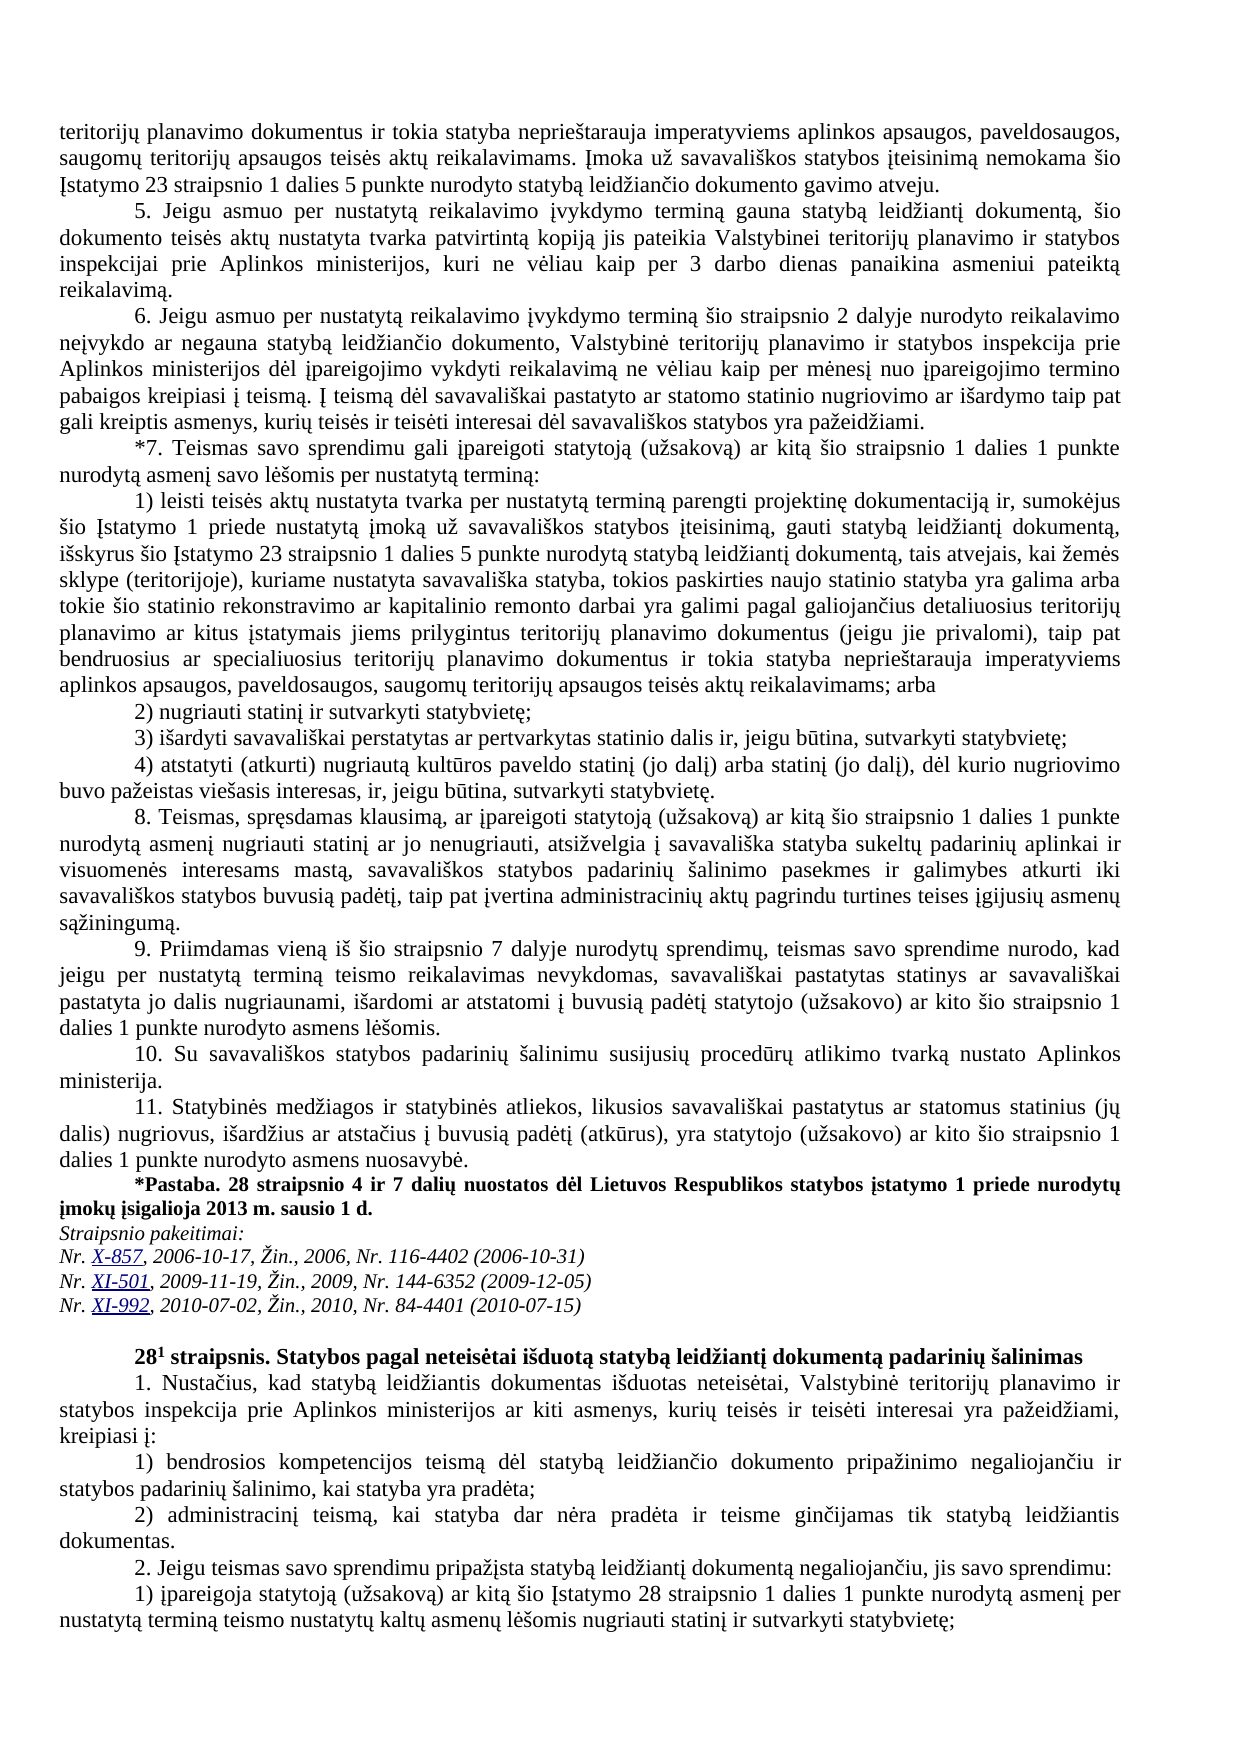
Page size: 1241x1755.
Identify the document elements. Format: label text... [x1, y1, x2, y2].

text 2) nugriauti statinį ir sutvarkyti statybvietę; [59, 698, 1122, 724]
text 3) išardyti savavališkai perstatytas ar pertvarkytas statinio dalis ir, jeigu būtina, sutvarkyti statybvietę; [59, 724, 1122, 751]
text 9. Priimdamas vieną iš šio straipsnio 7 dalyje nurodytų sprendimų, teismas savo sprendime nurodo, kad jeigu per nustatytą terminą teismo reikalavimas nevykdomas, savavališkai pastatytas statinys ar savavališkai pastatyta jo dalis nugriaunami, išardomi ar atstatomi į buvusią padėtį statytojo (užsakovo) ar kito šio straipsnio 1 dalies 1 punkte nurodyto asmens lėšomis. [59, 935, 1122, 1041]
text 1. Nustačius, kad statybą leidžiantis dokumentas išduotas neteisėtai, Valstybinė teritorijų planavimo ir statybos inspekcija prie Aplinkos ministerijos ar kiti asmenys, kurių teisės ir teisėti interesai yra pažeidžiami, kreipiasi į: [59, 1369, 1122, 1448]
text 281 straipsnis. Statybos pagal neteisėtai išduotą statybą leidžiantį dokumentą padarinių šalinimas [134, 1343, 1122, 1369]
text 5. Jeigu asmuo per nustatytą reikalavimo įvykdymo terminą gauna statybą leidžiantį dokumentą, šio dokumento teisės aktų nustatyta tvarka patvirtintą kopiją jis pateikia Valstybinei teritorijų planavimo ir statybos inspekcijai prie Aplinkos ministerijos, kuri ne vėliau kaip per 3 darbo dienas panaikina asmeniui pateiktą reikalavimą. [59, 197, 1122, 303]
text 1) įpareigoja statytoją (užsakovą) ar kitą šio Įstatymo 28 straipsnio 1 dalies 1 punkte nurodytą asmenį per nustatytą terminą teismo nustatytų kaltų asmenų lėšomis nugriauti statinį ir sutvarkyti statybvietę; [59, 1580, 1122, 1633]
text 8. Teismas, spręsdamas klausimą, ar įpareigoti statytoją (užsakovą) ar kitą šio straipsnio 1 dalies 1 punkte nurodytą asmenį nugriauti statinį ar jo nenugriauti, atsižvelgia į savavališka statyba sukeltų padarinių aplinkai ir visuomenės interesams mastą, savavališkos statybos padarinių šalinimo pasekmes ir galimybes atkurti iki savavališkos statybos buvusią padėtį, taip pat įvertina administracinių aktų pagrindu turtines teises įgijusių asmenų sąžiningumą. [59, 803, 1122, 935]
text 1) bendrosios kompetencijos teismą dėl statybą leidžiančio dokumento pripažinimo negaliojančiu ir statybos padarinių šalinimo, kai statyba yra pradėta; [59, 1448, 1122, 1501]
text 11. Statybinės medžiagos ir statybinės atliekos, likusios savavališkai pastatytus ar statomus statinius (jų dalis) nugriovus, išardžius ar atstačius į buvusią padėtį (atkūrus), yra statytojo (užsakovo) ar kito šio straipsnio 1 dalies 1 punkte nurodyto asmens nuosavybė. [59, 1093, 1122, 1172]
text teritorijų planavimo dokumentus ir tokia statyba neprieštarauja imperatyviems aplinkos apsaugos, paveldosaugos, saugomų teritorijų apsaugos teisės aktų reikalavimams. Įmoka už savavališkos statybos įteisinimą nemokama šio Įstatymo 23 straipsnio 1 dalies 5 punkte nurodyto statybą leidžiančio dokumento gavimo atveju. [59, 118, 1122, 197]
text Nr. X-857, 2006-10-17, Žin., 2006, Nr. 116-4402 (2006-10-31) [59, 1244, 1122, 1268]
text 10. Su savavališkos statybos padarinių šalinimu susijusių procedūrų atlikimo tvarką nustato Aplinkos ministerija. [59, 1041, 1122, 1093]
text Straipsnio pakeitimai: [59, 1220, 1122, 1244]
text 1) leisti teisės aktų nustatyta tvarka per nustatytą terminą parengti projektinę dokumentaciją ir, sumokėjus šio Įstatymo 1 priede nustatytą įmoką už savavališkos statybos įteisinimą, gauti statybą leidžiantį dokumentą, išskyrus šio Įstatymo 23 straipsnio 1 dalies 5 punkte nurodytą statybą leidžiantį dokumentą, tais atvejais, kai žemės sklype (teritorijoje), kuriame nustatyta savavališka statyba, tokios paskirties naujo statinio statyba yra galima arba tokie šio statinio rekonstravimo ar kapitalinio remonto darbai yra galimi pagal galiojančius detaliuosius teritorijų planavimo ar kitus įstatymais jiems prilygintus teritorijų planavimo dokumentus (jeigu jie privalomi), taip pat bendruosius ar specialiuosius teritorijų planavimo dokumentus ir tokia statyba neprieštarauja imperatyviems aplinkos apsaugos, paveldosaugos, saugomų teritorijų apsaugos teisės aktų reikalavimams; arba [59, 487, 1122, 698]
text *7. Teismas savo sprendimu gali įpareigoti statytoją (užsakovą) ar kitą šio straipsnio 1 dalies 1 punkte nurodytą asmenį savo lėšomis per nustatytą terminą: [59, 434, 1122, 487]
text 4) atstatyti (atkurti) nugriautą kultūros paveldo statinį (jo dalį) arba statinį (jo dalį), dėl kurio nugriovimo buvo pažeistas viešasis interesas, ir, jeigu būtina, sutvarkyti statybvietę. [59, 751, 1122, 803]
text Nr. XI-501, 2009-11-19, Žin., 2009, Nr. 144-6352 (2009-12-05) [59, 1268, 1122, 1293]
text Nr. XI-992, 2010-07-02, Žin., 2010, Nr. 84-4401 (2010-07-15) [59, 1293, 1122, 1317]
text 2) administracinį teismą, kai statyba dar nėra pradėta ir teisme ginčijamas tik statybą leidžiantis dokumentas. [59, 1501, 1122, 1554]
text 6. Jeigu asmuo per nustatytą reikalavimo įvykdymo terminą šio straipsnio 2 dalyje nurodyto reikalavimo neįvykdo ar negauna statybą leidžiančio dokumento, Valstybinė teritorijų planavimo ir statybos inspekcija prie Aplinkos ministerijos dėl įpareigojimo vykdyti reikalavimą ne vėliau kaip per mėnesį nuo įpareigojimo termino pabaigos kreipiasi į teismą. Į teismą dėl savavališkai pastatyto ar statomo statinio nugriovimo ar išardymo taip pat gali kreiptis asmenys, kurių teisės ir teisėti interesai dėl savavališkos statybos yra pažeidžiami. [59, 303, 1122, 434]
text *Pastaba. 28 straipsnio 4 ir 7 dalių nuostatos dėl Lietuvos Respublikos statybos įstatymo 1 priede nurodytų įmokų įsigalioja 2013 m. sausio 1 d. [59, 1172, 1122, 1220]
text 2. Jeigu teismas savo sprendimu pripažįsta statybą leidžiantį dokumentą negaliojančiu, jis savo sprendimu: [59, 1554, 1122, 1580]
